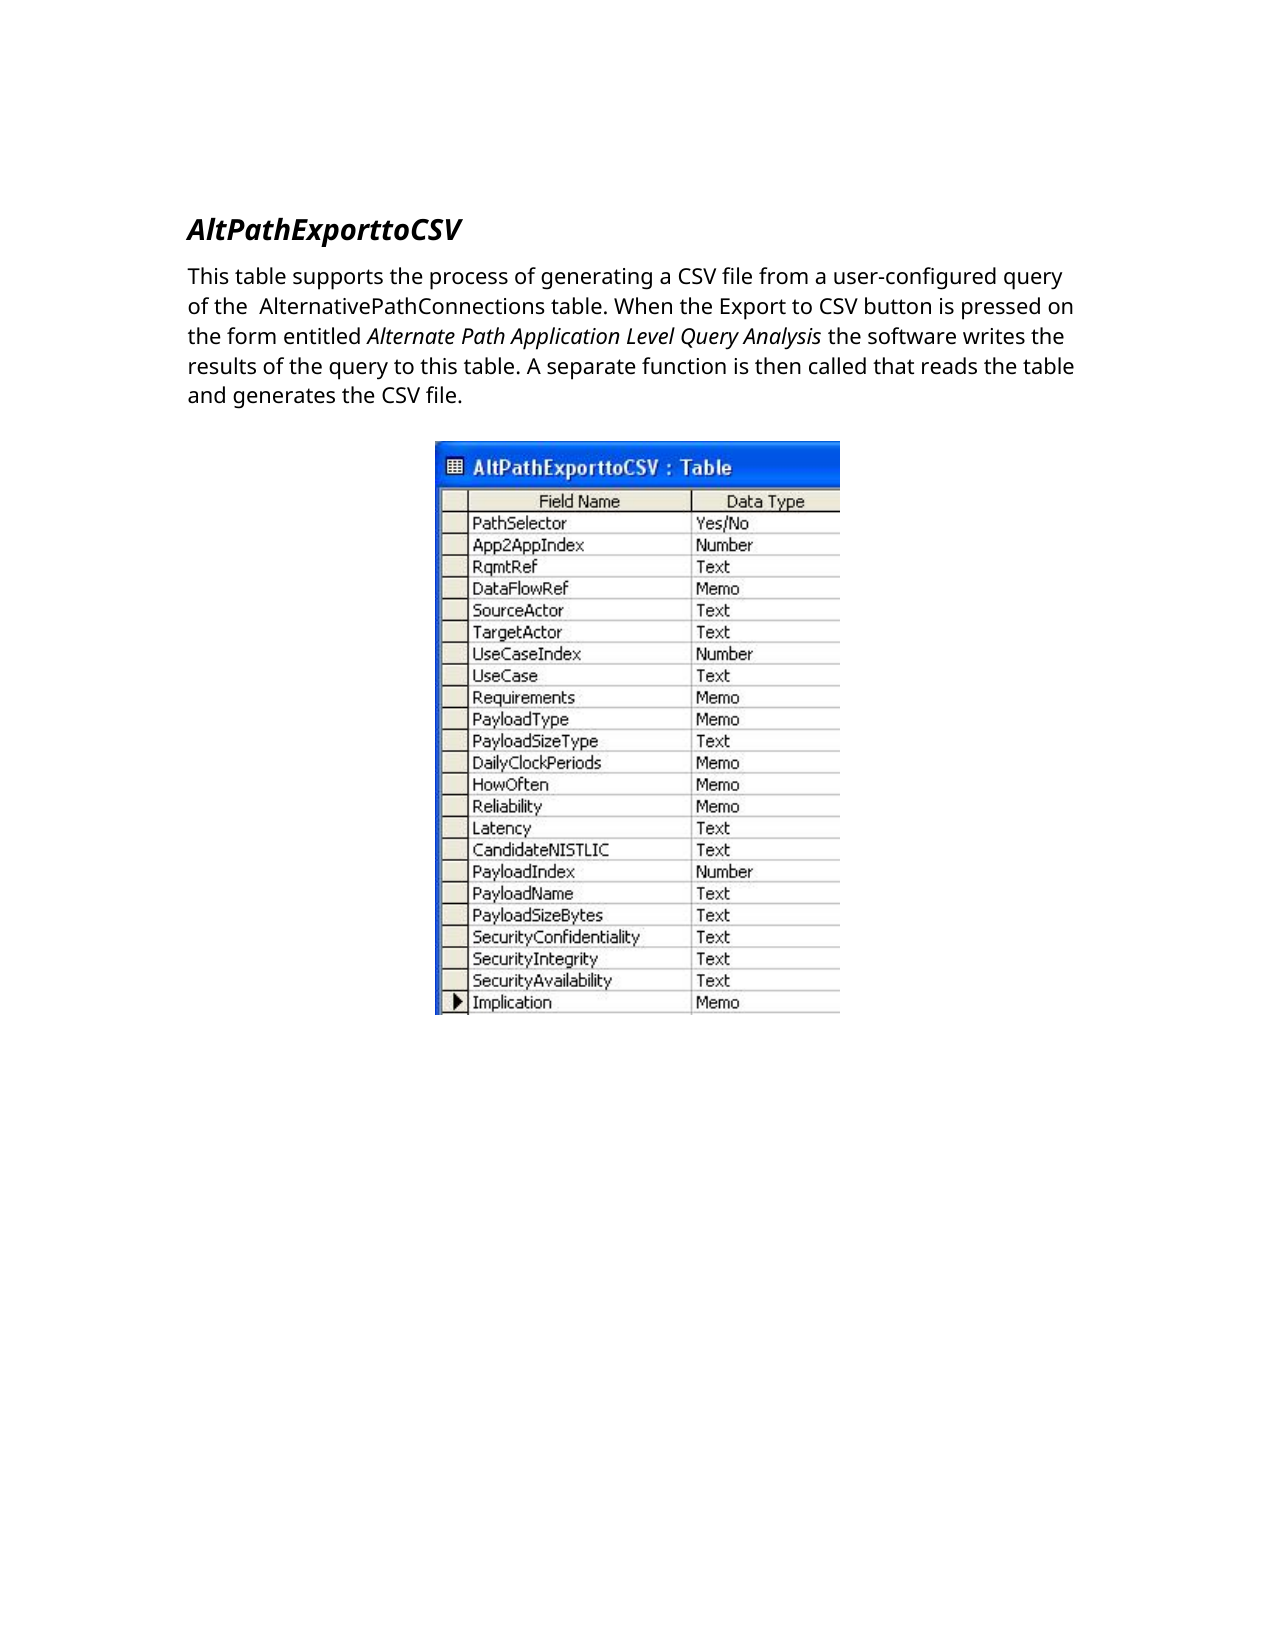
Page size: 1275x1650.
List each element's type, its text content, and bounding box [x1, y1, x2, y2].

text This table supports the process of generating a CSV file from a user-configured query of the AlternativePathConnections table. When the Export to CSV button is pressed on the form entitled Alternate Path Application Level Query Analysis the software writes the results of the query to this table. A separate function is then called that reads the table and generates the CSV file. [187, 261, 1087, 410]
subtitle AltPathExporttoCSV [187, 209, 1087, 249]
picture [435, 441, 840, 1015]
